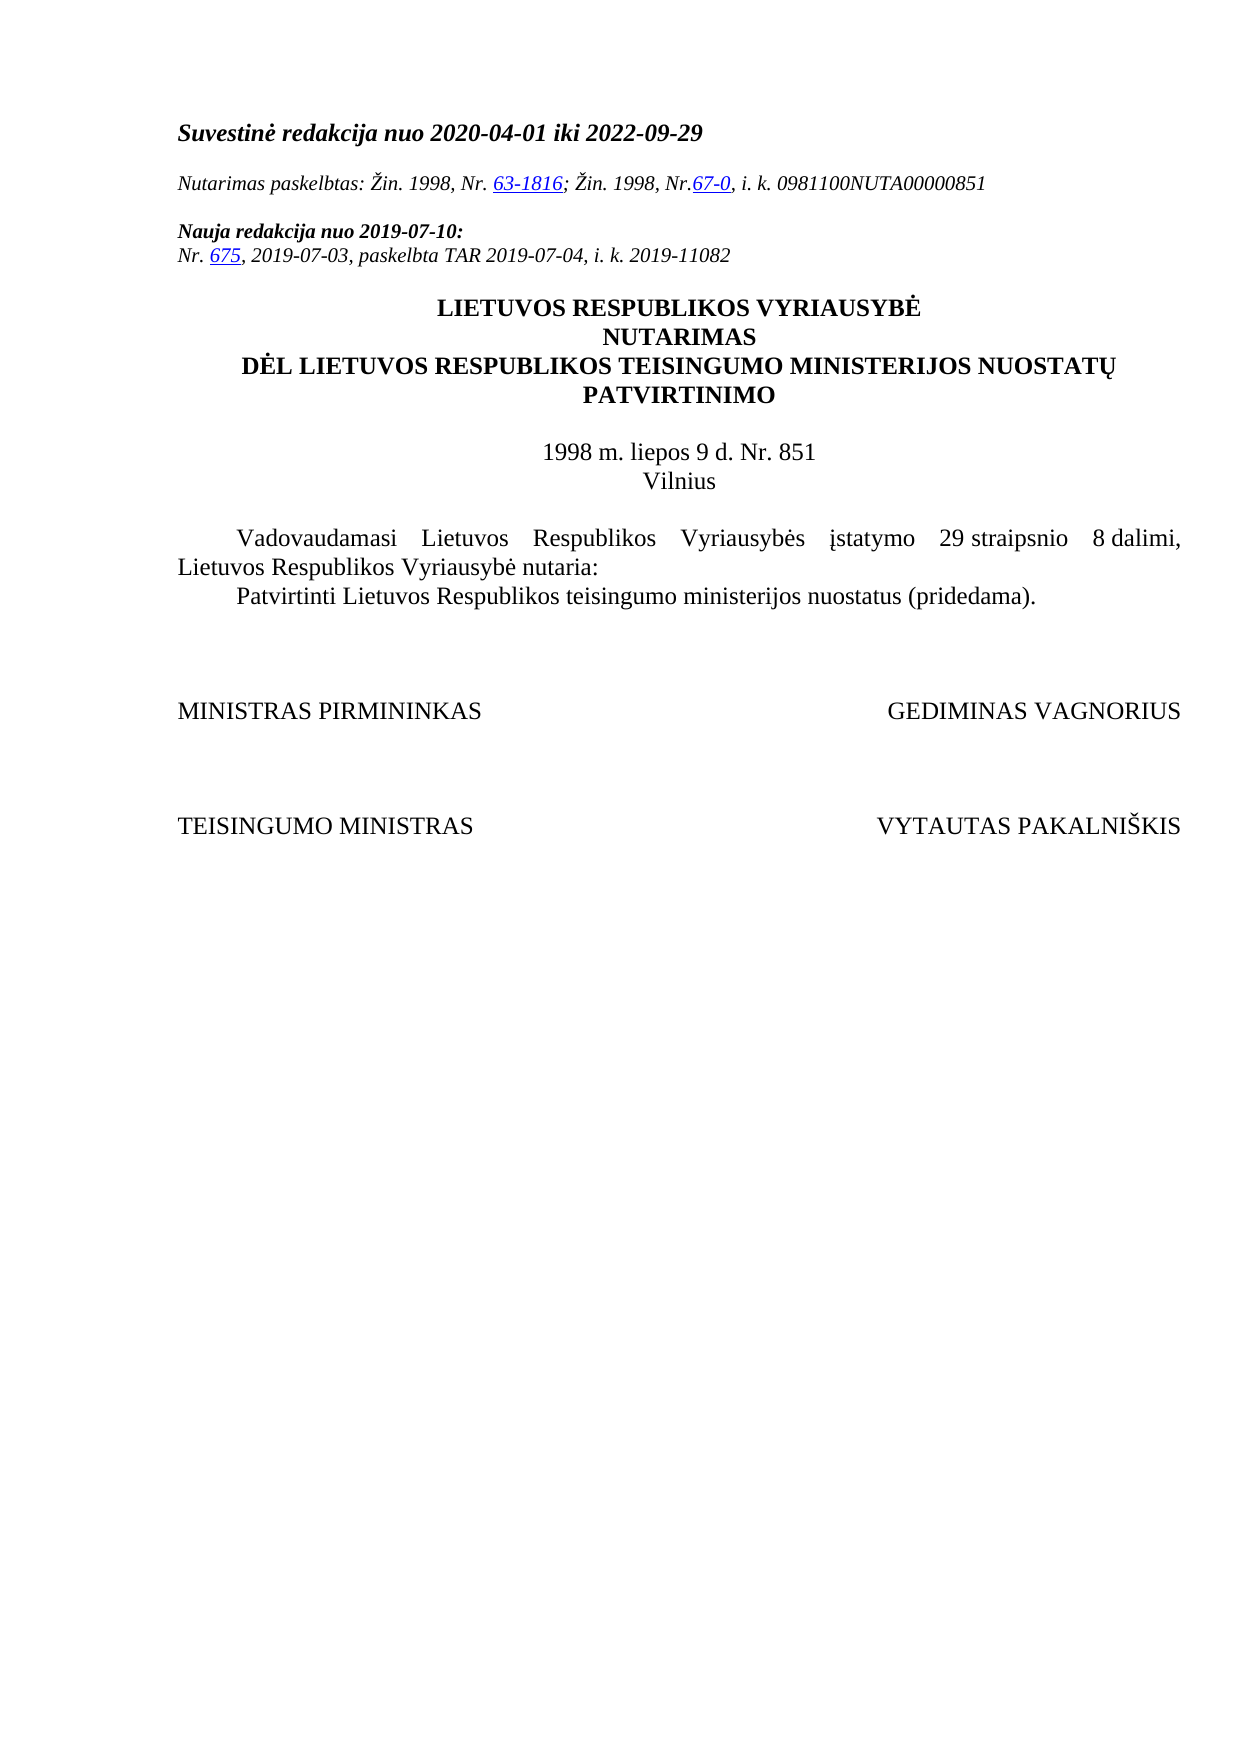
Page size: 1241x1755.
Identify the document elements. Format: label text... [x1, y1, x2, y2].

text LIETUVOS RESPUBLIKOS VYRIAUSYBĖ [177, 293, 1181, 322]
text Nutarimas paskelbtas: Žin. 1998, Nr. 63-1816; Žin. 1998, Nr.67-0, i. k. 0981100NUTA00000851 [177, 171, 1181, 195]
text Vilnius [177, 466, 1181, 495]
text Suvestinė redakcija nuo 2020-04-01 iki 2022-09-29 [177, 118, 1181, 147]
text DĖL LIETUVOS RESPUBLIKOS TEISINGUMO MINISTERIJOS NUOSTATŲ PATVIRTINIMO [177, 351, 1181, 408]
text Vadovaudamasi Lietuvos Respublikos Vyriausybės įstatymo 29 straipsnio 8 dalimi, Lietuvos Respublikos Vyriausybė nutaria: [177, 523, 1181, 581]
text Patvirtinti Lietuvos Respublikos teisingumo ministerijos nuostatus (pridedama). [177, 581, 1181, 610]
text 1998 m. liepos 9 d. Nr. 851 [177, 437, 1181, 466]
text Nr. 675, 2019-07-03, paskelbta TAR 2019-07-04, i. k. 2019-11082 [177, 243, 1181, 267]
text NUTARIMAS [177, 322, 1181, 351]
text TEISINGUMO MINISTRAS VYTAUTAS PAKALNIŠKIS [177, 811, 1181, 840]
text MINISTRAS PIRMININKAS GEDIMINAS VAGNORIUS [177, 696, 1181, 725]
text Nauja redakcija nuo 2019-07-10: [177, 219, 1181, 243]
